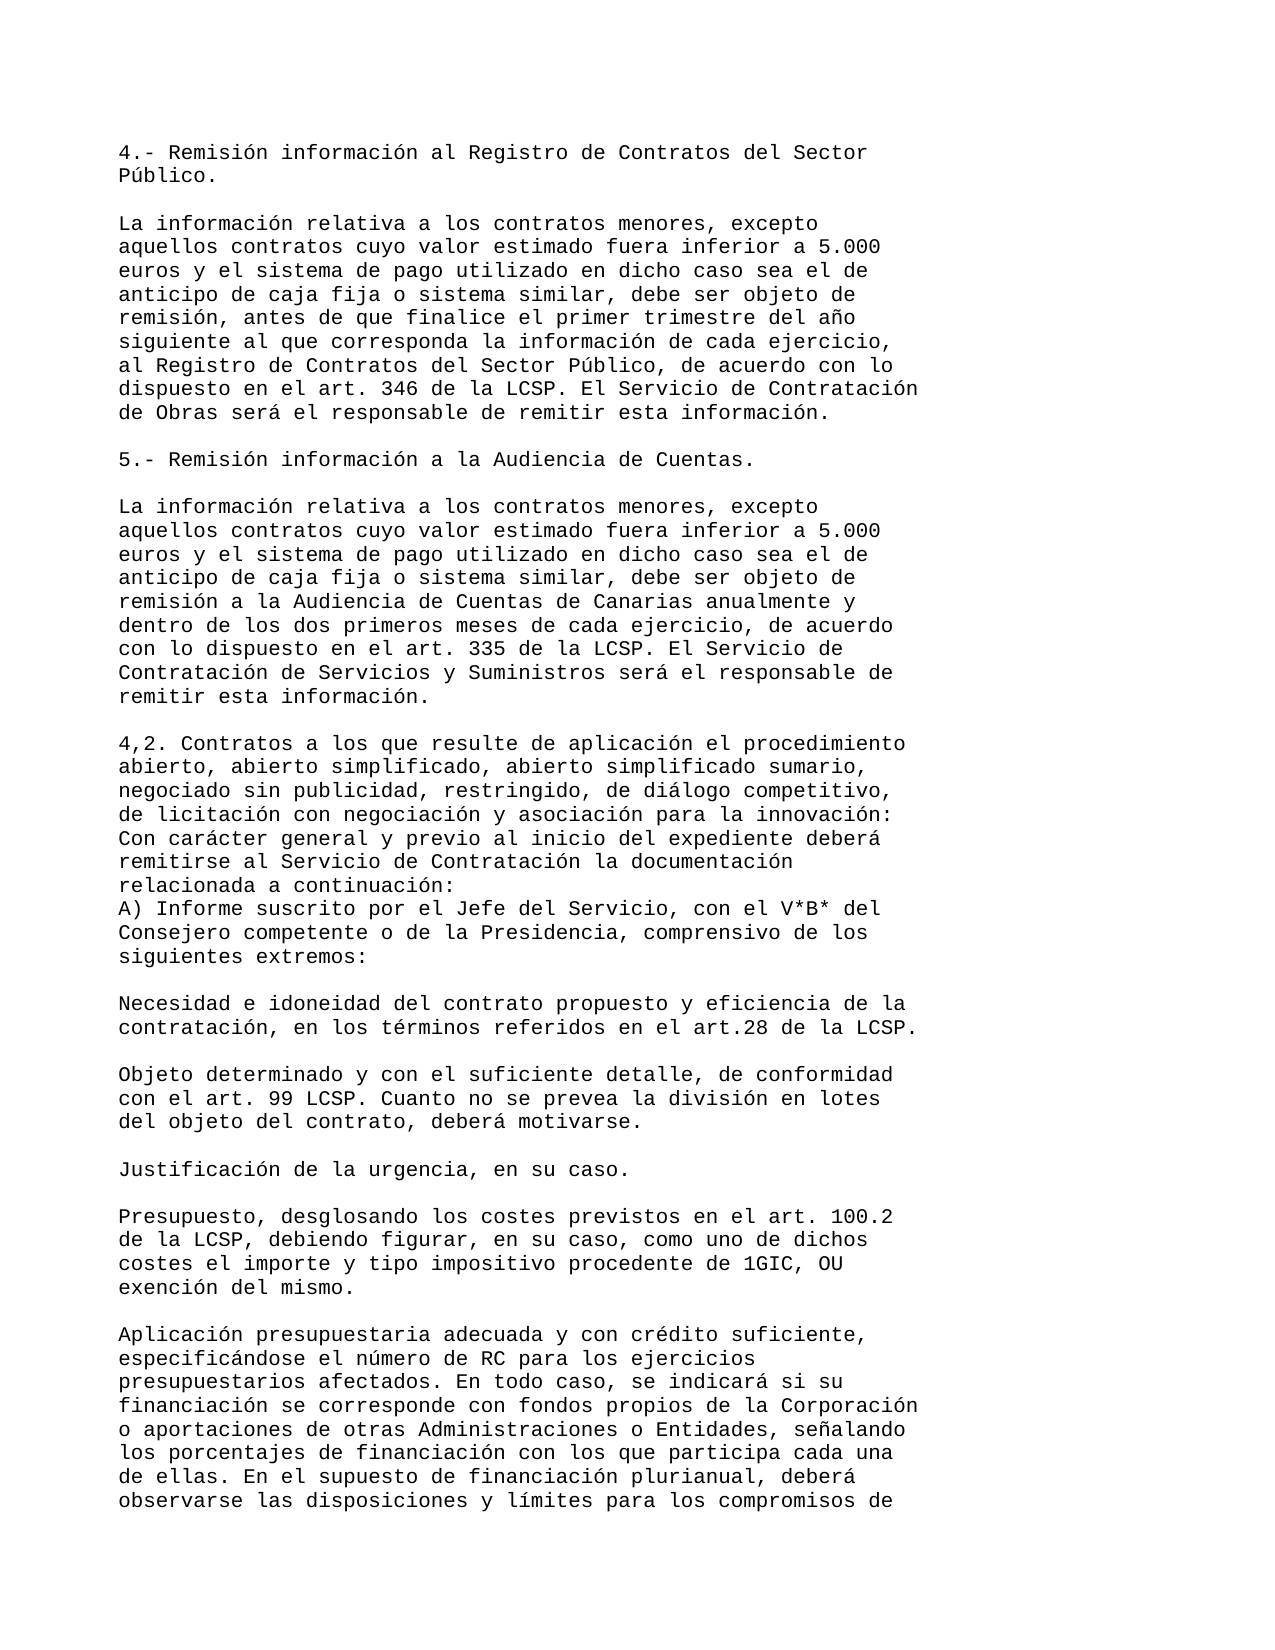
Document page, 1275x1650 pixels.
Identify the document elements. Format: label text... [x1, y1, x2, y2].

text Objeto determinado y con el suficiente detalle, de conformidad [118, 1064, 1157, 1088]
text dispuesto en el art. 346 de la LCSP. El Servicio de Contratación [118, 378, 1157, 402]
text los porcentajes de financiación con los que participa cada una [118, 1442, 1157, 1466]
text Aplicación presupuestaria adecuada y con crédito suficiente, [118, 1324, 1157, 1348]
text abierto, abierto simplificado, abierto simplificado sumario, [118, 757, 1157, 780]
text euros y el sistema de pago utilizado en dicho caso sea el de [118, 260, 1157, 284]
text anticipo de caja fija o sistema similar, debe ser objeto de [118, 284, 1157, 307]
text La información relativa a los contratos menores, excepto [118, 213, 1157, 236]
text 4,2. Contratos a los que resulte de aplicación el procedimiento [118, 733, 1157, 757]
text euros y el sistema de pago utilizado en dicho caso sea el de [118, 544, 1157, 567]
text Consejero competente o de la Presidencia, comprensivo de los [118, 922, 1157, 946]
text La información relativa a los contratos menores, excepto [118, 496, 1157, 520]
text contratación, en los términos referidos en el art.28 de la LCSP. [118, 1017, 1157, 1040]
text siguientes extremos: [118, 946, 1157, 969]
text costes el importe y tipo impositivo procedente de 1GIC, OU [118, 1253, 1157, 1277]
text relacionada a continuación: [118, 875, 1157, 898]
text de ellas. En el supuesto de financiación plurianual, deberá [118, 1466, 1157, 1489]
text remitirse al Servicio de Contratación la documentación [118, 851, 1157, 875]
text o aportaciones de otras Administraciones o Entidades, señalando [118, 1419, 1157, 1442]
text Necesidad e idoneidad del contrato propuesto y eficiencia de la [118, 993, 1157, 1017]
text del objeto del contrato, deberá motivarse. [118, 1111, 1157, 1135]
text 5.- Remisión información a la Audiencia de Cuentas. [118, 449, 1157, 473]
text aquellos contratos cuyo valor estimado fuera inferior a 5.000 [118, 236, 1157, 260]
text presupuestarios afectados. En todo caso, se indicará si su [118, 1371, 1157, 1395]
text de Obras será el responsable de remitir esta información. [118, 402, 1157, 426]
text de la LCSP, debiendo figurar, en su caso, como uno de dichos [118, 1229, 1157, 1253]
text Presupuesto, desglosando los costes previstos en el art. 100.2 [118, 1206, 1157, 1229]
text especificándose el número de RC para los ejercicios [118, 1348, 1157, 1371]
text remisión, antes de que finalice el primer trimestre del año [118, 307, 1157, 331]
text exención del mismo. [118, 1277, 1157, 1300]
text A) Informe suscrito por el Jefe del Servicio, con el V*B* del [118, 898, 1157, 922]
text dentro de los dos primeros meses de cada ejercicio, de acuerdo [118, 615, 1157, 638]
text Justificación de la urgencia, en su caso. [118, 1158, 1157, 1182]
text financiación se corresponde con fondos propios de la Corporación [118, 1395, 1157, 1419]
text 4.- Remisión información al Registro de Contratos del Sector [118, 142, 1157, 165]
text anticipo de caja fija o sistema similar, debe ser objeto de [118, 567, 1157, 591]
text remisión a la Audiencia de Cuentas de Canarias anualmente y [118, 591, 1157, 615]
text de licitación con negociación y asociación para la innovación: [118, 804, 1157, 827]
text siguiente al que corresponda la información de cada ejercicio, [118, 331, 1157, 354]
text Con carácter general y previo al inicio del expediente deberá [118, 827, 1157, 851]
text observarse las disposiciones y límites para los compromisos de [118, 1489, 1157, 1513]
text negociado sin publicidad, restringido, de diálogo competitivo, [118, 780, 1157, 804]
text al Registro de Contratos del Sector Público, de acuerdo con lo [118, 354, 1157, 378]
text con el art. 99 LCSP. Cuanto no se prevea la división en lotes [118, 1088, 1157, 1111]
text remitir esta información. [118, 686, 1157, 709]
text Contratación de Servicios y Suministros será el responsable de [118, 662, 1157, 686]
text Público. [118, 165, 1157, 189]
text con lo dispuesto en el art. 335 de la LCSP. El Servicio de [118, 638, 1157, 662]
text aquellos contratos cuyo valor estimado fuera inferior a 5.000 [118, 520, 1157, 544]
